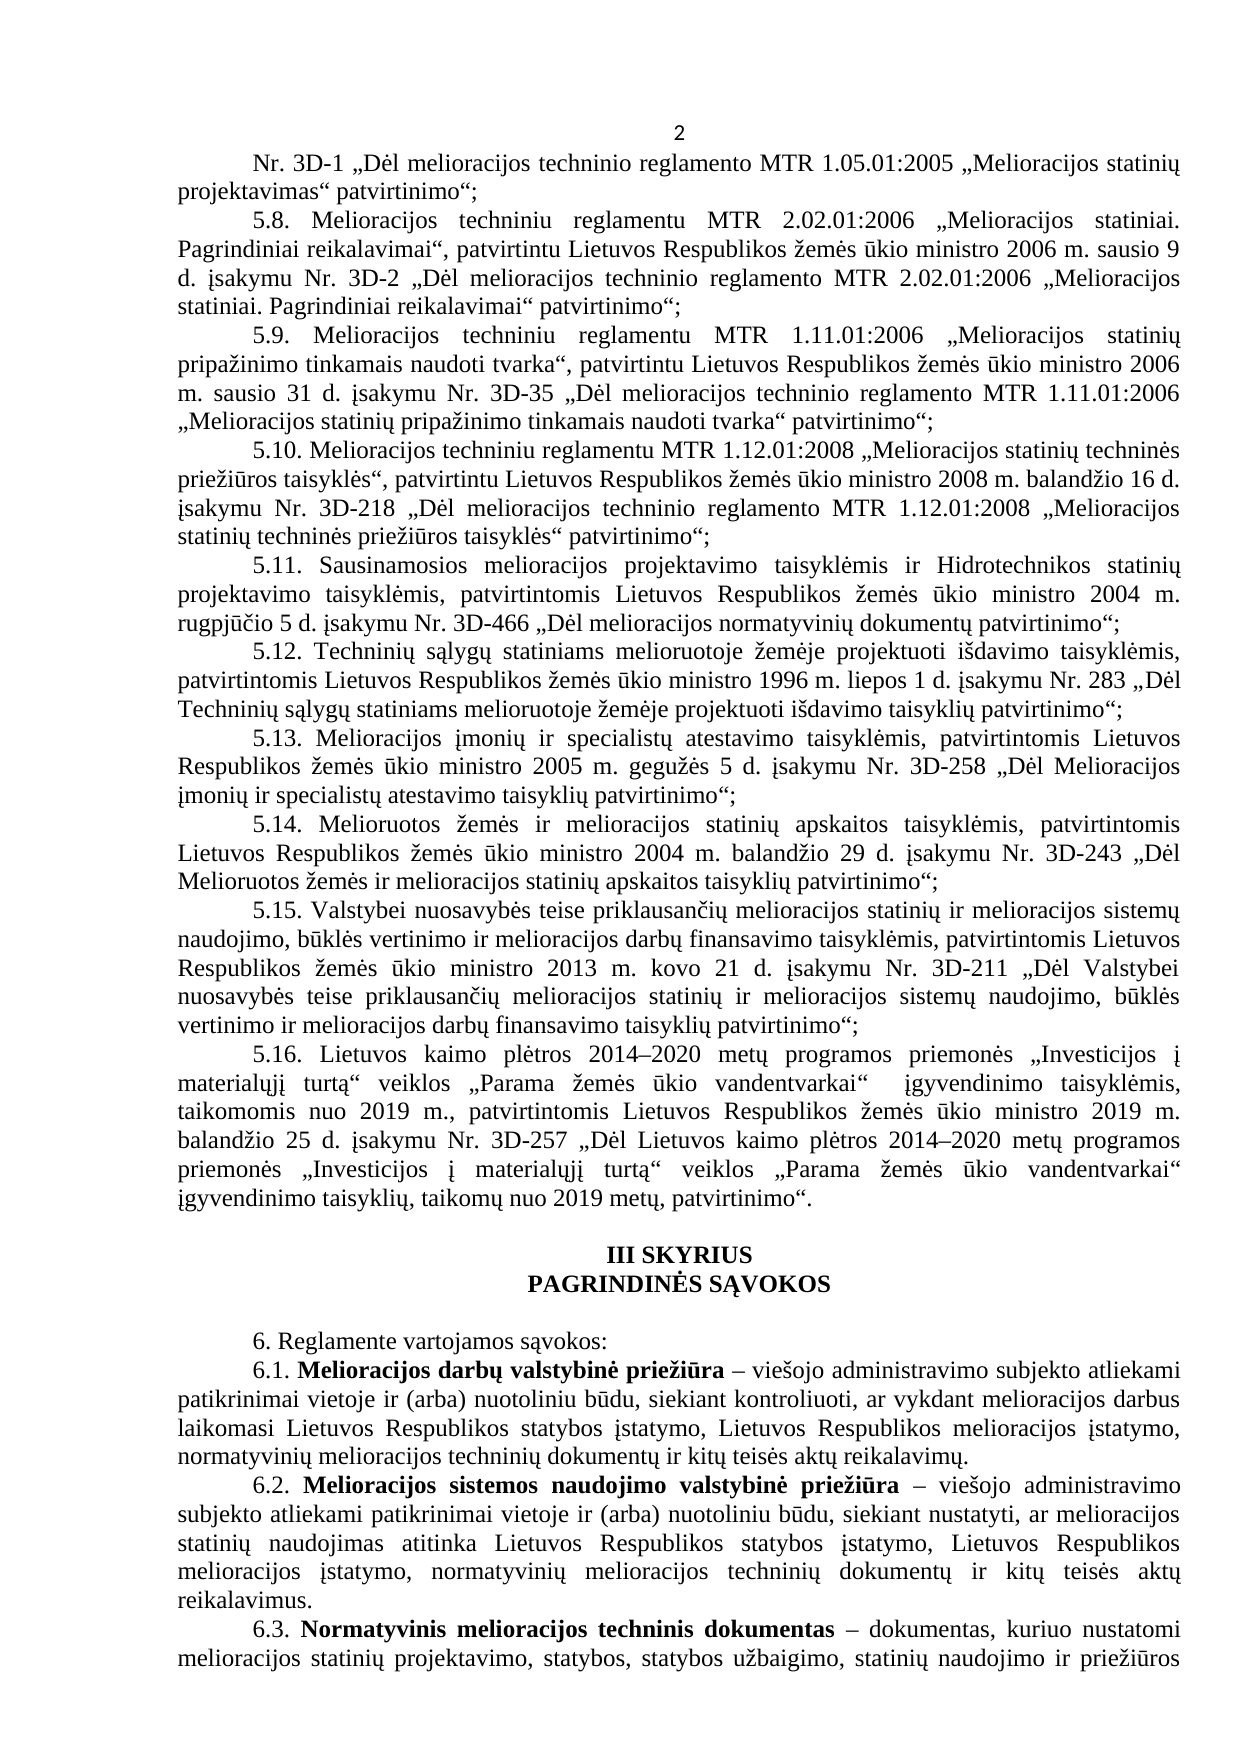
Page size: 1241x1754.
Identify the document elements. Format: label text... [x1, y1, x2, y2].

text 5.16. Lietuvos kaimo plėtros 2014–2020 metų programos priemonės „Investicijos į materialųjį turtą“ veiklos „Parama žemės ūkio vandentvarkai“ įgyvendinimo taisyklėmis, taikomomis nuo 2019 m., patvirtintomis Lietuvos Respublikos žemės ūkio ministro 2019 m. balandžio 25 d. įsakymu Nr. 3D-257 „Dėl Lietuvos kaimo plėtros 2014–2020 metų programos priemonės „Investicijos į materialųjį turtą“ veiklos „Parama žemės ūkio vandentvarkai“ įgyvendinimo taisyklių, taikomų nuo 2019 metų, patvirtinimo“. [177, 1039, 1181, 1211]
text 6.2. Melioracijos sistemos naudojimo valstybinė priežiūra – viešojo administravimo subjekto atliekami patikrinimai vietoje ir (arba) nuotoliniu būdu, siekiant nustatyti, ar melioracijos statinių naudojimas atitinka Lietuvos Respublikos statybos įstatymo, Lietuvos Respublikos melioracijos įstatymo, normatyvinių melioracijos techninių dokumentų ir kitų teisės aktų reikalavimus. [177, 1470, 1181, 1614]
text 5.8. Melioracijos techniniu reglamentu MTR 2.02.01:2006 „Melioracijos statiniai. Pagrindiniai reikalavimai“, patvirtintu Lietuvos Respublikos žemės ūkio ministro 2006 m. sausio 9 d. įsakymu Nr. 3D-2 „Dėl melioracijos techninio reglamento MTR 2.02.01:2006 „Melioracijos statiniai. Pagrindiniai reikalavimai“ patvirtinimo“; [177, 205, 1181, 320]
text 6.3. Normatyvinis melioracijos techninis dokumentas – dokumentas, kuriuo nustatomi melioracijos statinių projektavimo, statybos, statybos užbaigimo, statinių naudojimo ir priežiūros [177, 1614, 1181, 1671]
text 5.10. Melioracijos techniniu reglamentu MTR 1.12.01:2008 „Melioracijos statinių techninės priežiūros taisyklės“, patvirtintu Lietuvos Respublikos žemės ūkio ministro 2008 m. balandžio 16 d. įsakymu Nr. 3D-218 „Dėl melioracijos techninio reglamento MTR 1.12.01:2008 „Melioracijos statinių techninės priežiūros taisyklės“ patvirtinimo“; [177, 435, 1181, 550]
text 5.14. Melioruotos žemės ir melioracijos statinių apskaitos taisyklėmis, patvirtintomis Lietuvos Respublikos žemės ūkio ministro 2004 m. balandžio 29 d. įsakymu Nr. 3D-243 „Dėl Melioruotos žemės ir melioracijos statinių apskaitos taisyklių patvirtinimo“; [177, 809, 1181, 895]
text 5.11. Sausinamosios melioracijos projektavimo taisyklėmis ir Hidrotechnikos statinių projektavimo taisyklėmis, patvirtintomis Lietuvos Respublikos žemės ūkio ministro 2004 m. rugpjūčio 5 d. įsakymu Nr. 3D-466 „Dėl melioracijos normatyvinių dokumentų patvirtinimo“; [177, 550, 1181, 636]
text III SKYRIUS [177, 1240, 1181, 1269]
text 5.13. Melioracijos įmonių ir specialistų atestavimo taisyklėmis, patvirtintomis Lietuvos Respublikos žemės ūkio ministro 2005 m. gegužės 5 d. įsakymu Nr. 3D-258 „Dėl Melioracijos įmonių ir specialistų atestavimo taisyklių patvirtinimo“; [177, 723, 1181, 809]
text 5.9. Melioracijos techniniu reglamentu MTR 1.11.01:2006 „Melioracijos statinių pripažinimo tinkamais naudoti tvarka“, patvirtintu Lietuvos Respublikos žemės ūkio ministro 2006 m. sausio 31 d. įsakymu Nr. 3D-35 „Dėl melioracijos techninio reglamento MTR 1.11.01:2006 „Melioracijos statinių pripažinimo tinkamais naudoti tvarka“ patvirtinimo“; [177, 320, 1181, 435]
text PAGRINDINĖS SĄVOKOS [177, 1269, 1181, 1298]
text 5.15. Valstybei nuosavybės teise priklausančių melioracijos statinių ir melioracijos sistemų naudojimo, būklės vertinimo ir melioracijos darbų finansavimo taisyklėmis, patvirtintomis Lietuvos Respublikos žemės ūkio ministro 2013 m. kovo 21 d. įsakymu Nr. 3D-211 „Dėl Valstybei nuosavybės teise priklausančių melioracijos statinių ir melioracijos sistemų naudojimo, būklės vertinimo ir melioracijos darbų finansavimo taisyklių patvirtinimo“; [177, 895, 1181, 1039]
text 5.12. Techninių sąlygų statiniams melioruotoje žemėje projektuoti išdavimo taisyklėmis, patvirtintomis Lietuvos Respublikos žemės ūkio ministro 1996 m. liepos 1 d. įsakymu Nr. 283 „Dėl Techninių sąlygų statiniams melioruotoje žemėje projektuoti išdavimo taisyklių patvirtinimo“; [177, 636, 1181, 723]
text 6.1. Melioracijos darbų valstybinė priežiūra – viešojo administravimo subjekto atliekami patikrinimai vietoje ir (arba) nuotoliniu būdu, siekiant kontroliuoti, ar vykdant melioracijos darbus laikomasi Lietuvos Respublikos statybos įstatymo, Lietuvos Respublikos melioracijos įstatymo, normatyvinių melioracijos techninių dokumentų ir kitų teisės aktų reikalavimų. [177, 1355, 1181, 1470]
text 6. Reglamente vartojamos sąvokos: [177, 1326, 1181, 1355]
text Nr. 3D-1 „Dėl melioracijos techninio reglamento MTR 1.05.01:2005 „Melioracijos statinių projektavimas“ patvirtinimo“; [177, 148, 1181, 205]
